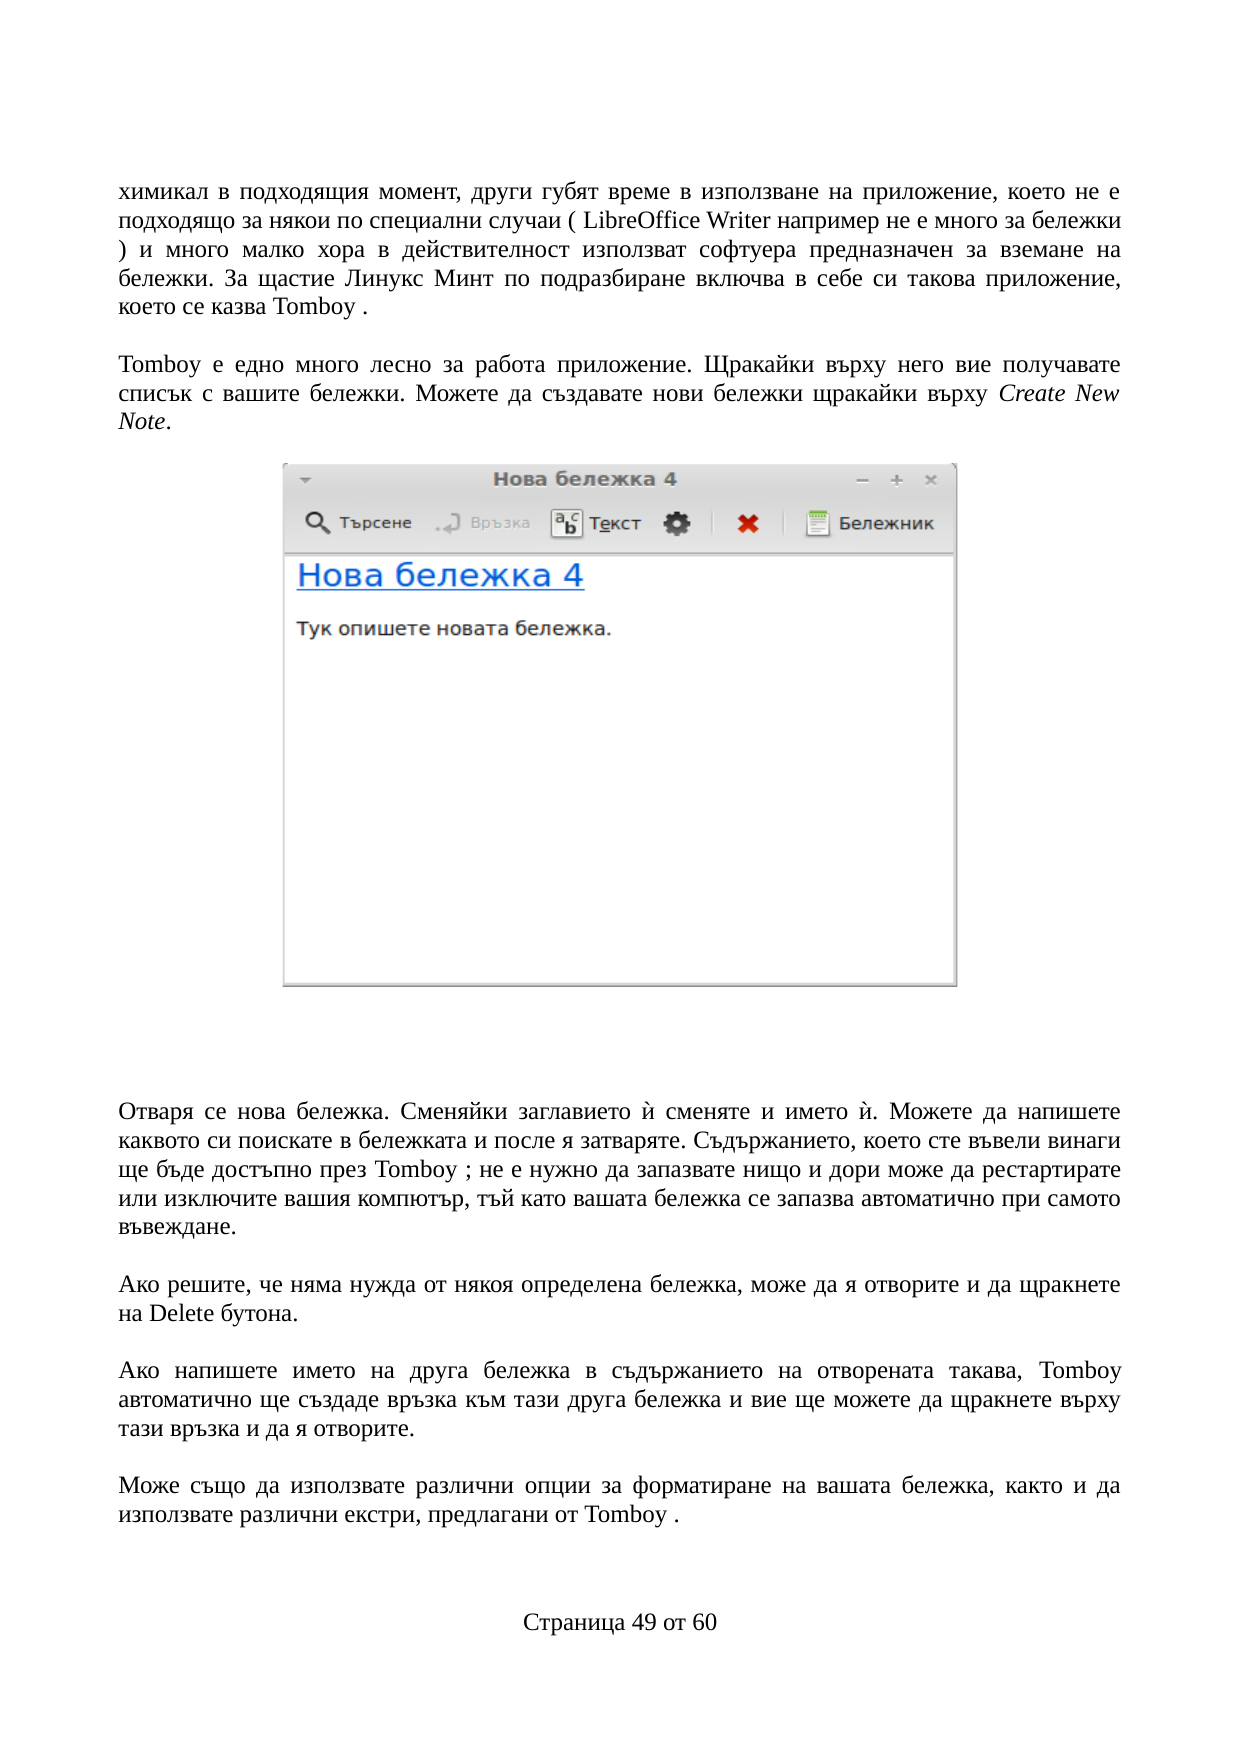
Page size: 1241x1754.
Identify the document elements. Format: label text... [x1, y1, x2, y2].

text Отваря се нова бележка. Сменяйки заглавието ѝ сменяте и името ѝ. Можете да напишете каквото си поискате в бележката и после я затваряте. Съдържанието, което сте въвели винаги ще бъде достъпно през Tomboy ; не е нужно да запазвате нищо и дори може да рестартирате или изключите вашия компютър, тъй като вашата бележка се запазва автоматично при самото въвеждане. [118, 1096, 1122, 1240]
text Може също да използвате различни опции за форматиране на вашата бележка, както и да използвате различни екстри, предлагани от Tomboy . [118, 1470, 1122, 1528]
text Ако напишете името на друга бележка в съдържанието на отворената такава, Tomboy автоматично ще създаде връзка към тази друга бележка и вие ще можете да щракнете върху тази връзка и да я отворите. [118, 1355, 1122, 1441]
text химикал в подходящия момент, други губят време в използване на приложение, което не е подходящо за някои по специални случаи ( LibreОffice Writer например не е много за бележки ) и много малко хора в действителност използват софтуера предназначен за вземане на бележки. За щастие Линукс Минт по подразбиране включва в себе си такова приложение, което се казва Tomboy . [118, 176, 1122, 320]
picture [282, 463, 958, 987]
text Ако решите, че няма нужда от някоя определена бележка, може да я отворите и да щракнете на Delete бутона. [118, 1269, 1122, 1326]
text Tomboy е едно много лесно за работа приложение. Щракайки върху него вие получавате списък с вашите бележки. Можете да създавате нови бележки щракайки върху Create New Note. [118, 349, 1122, 435]
